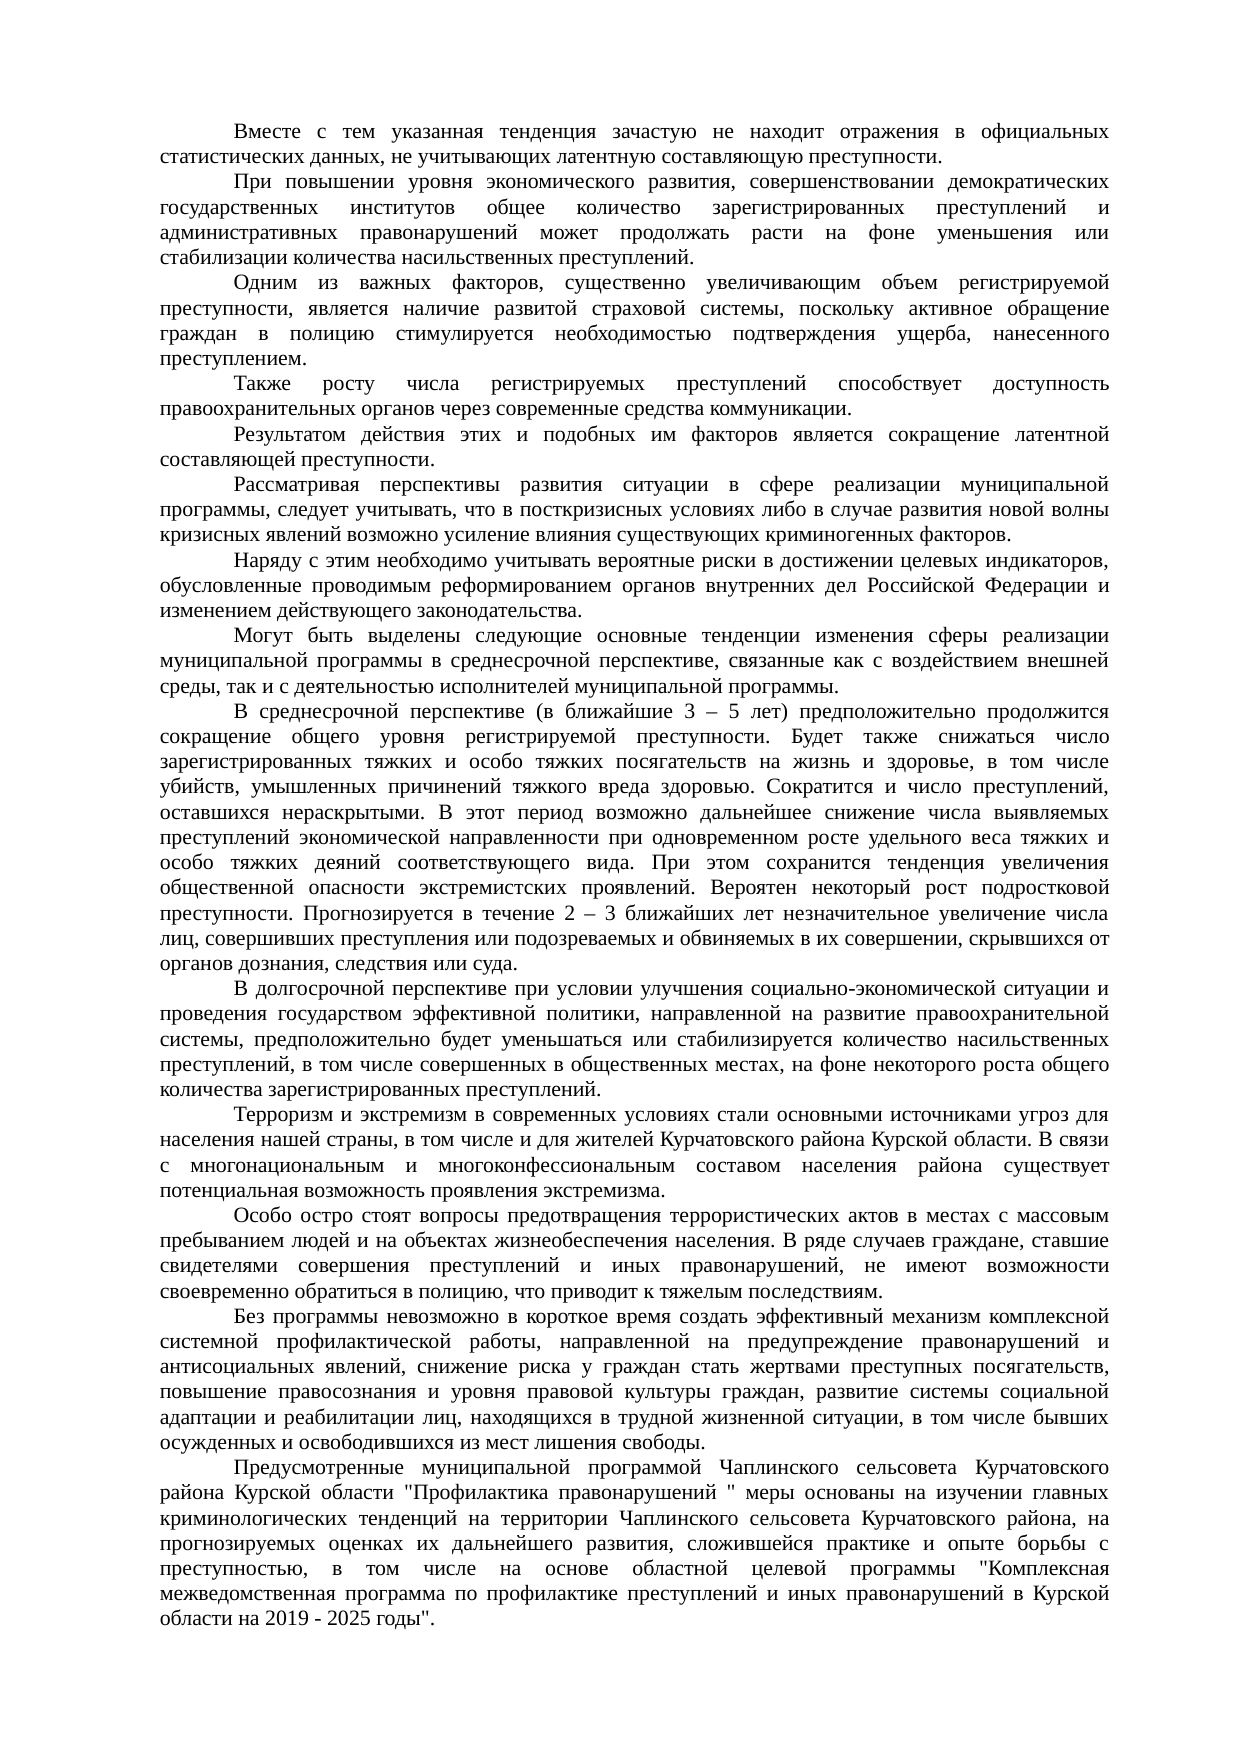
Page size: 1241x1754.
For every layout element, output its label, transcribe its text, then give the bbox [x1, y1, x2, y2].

text При повышении уровня экономического развития, совершенствовании демократических государственных институтов общее количество зарегистрированных преступлений и административных правонарушений может продолжать расти на фоне уменьшения или стабилизации количества насильственных преступлений. [159, 168, 1110, 269]
text Также росту числа регистрируемых преступлений способствует доступность правоохранительных органов через современные средства коммуникации. [159, 370, 1110, 421]
text В долгосрочной перспективе при условии улучшения социально-экономической ситуации и проведения государством эффективной политики, направленной на развитие правоохранительной системы, предположительно будет уменьшаться или стабилизируется количество насильственных преступлений, в том числе совершенных в общественных местах, на фоне некоторого роста общего количества зарегистрированных преступлений. [159, 975, 1110, 1101]
text Рассматривая перспективы развития ситуации в сфере реализации муниципальной программы, следует учитывать, что в посткризисных условиях либо в случае развития новой волны кризисных явлений возможно усиление влияния существующих криминогенных факторов. [159, 471, 1110, 547]
text Предусмотренные муниципальной программой Чаплинского сельсовета Курчатовского района Курской области "Профилактика правонарушений " меры основаны на изучении главных криминологических тенденций на территории Чаплинского сельсовета Курчатовского района, на прогнозируемых оценках их дальнейшего развития, сложившейся практике и опыте борьбы с преступностью, в том числе на основе областной целевой программы "Комплексная межведомственная программа по профилактике преступлений и иных правонарушений в Курской области на 2019 - 2025 годы". [159, 1454, 1110, 1631]
text Вместе с тем указанная тенденция зачастую не находит отражения в официальных статистических данных, не учитывающих латентную составляющую преступности. [159, 118, 1110, 168]
text Наряду с этим необходимо учитывать вероятные риски в достижении целевых индикаторов, обусловленные проводимым реформированием органов внутренних дел Российской Федерации и изменением действующего законодательства. [159, 547, 1110, 622]
text Результатом действия этих и подобных им факторов является сокращение латентной составляющей преступности. [159, 421, 1110, 471]
text В среднесрочной перспективе (в ближайшие 3 – 5 лет) предположительно продолжится сокращение общего уровня регистрируемой преступности. Будет также снижаться число зарегистрированных тяжких и особо тяжких посягательств на жизнь и здоровье, в том числе убийств, умышленных причинений тяжкого вреда здоровью. Сократится и число преступлений, оставшихся нераскрытыми. В этот период возможно дальнейшее снижение числа выявляемых преступлений экономической направленности при одновременном росте удельного веса тяжких и особо тяжких деяний соответствующего вида. При этом сохранится тенденция увеличения общественной опасности экстремистских проявлений. Вероятен некоторый рост подростковой преступности. Прогнозируется в течение 2 – 3 ближайших лет незначительное увеличение числа лиц, совершивших преступления или подозреваемых и обвиняемых в их совершении, скрывшихся от органов дознания, следствия или суда. [159, 698, 1110, 975]
text Особо остро стоят вопросы предотвращения террористических актов в местах с массовым пребыванием людей и на объектах жизнеобеспечения населения. В ряде случаев граждане, ставшие свидетелями совершения преступлений и иных правонарушений, не имеют возможности своевременно обратиться в полицию, что приводит к тяжелым последствиям. [159, 1202, 1110, 1303]
text Одним из важных факторов, существенно увеличивающим объем регистрируемой преступности, является наличие развитой страховой системы, поскольку активное обращение граждан в полицию стимулируется необходимостью подтверждения ущерба, нанесенного преступлением. [159, 269, 1110, 370]
text Могут быть выделены следующие основные тенденции изменения сферы реализации муниципальной программы в среднесрочной перспективе, связанные как с воздействием внешней среды, так и с деятельностью исполнителей муниципальной программы. [159, 622, 1110, 698]
text Без программы невозможно в короткое время создать эффективный механизм комплексной системной профилактической работы, направленной на предупреждение правонарушений и антисоциальных явлений, снижение риска у граждан стать жертвами преступных посягательств, повышение правосознания и уровня правовой культуры граждан, развитие системы социальной адаптации и реабилитации лиц, находящихся в трудной жизненной ситуации, в том числе бывших осужденных и освободившихся из мест лишения свободы. [159, 1303, 1110, 1454]
text Терроризм и экстремизм в современных условиях стали основными источниками угроз для населения нашей страны, в том числе и для жителей Курчатовского района Курской области. В связи с многонациональным и многоконфессиональным составом населения района существует потенциальная возможность проявления экстремизма. [159, 1101, 1110, 1202]
